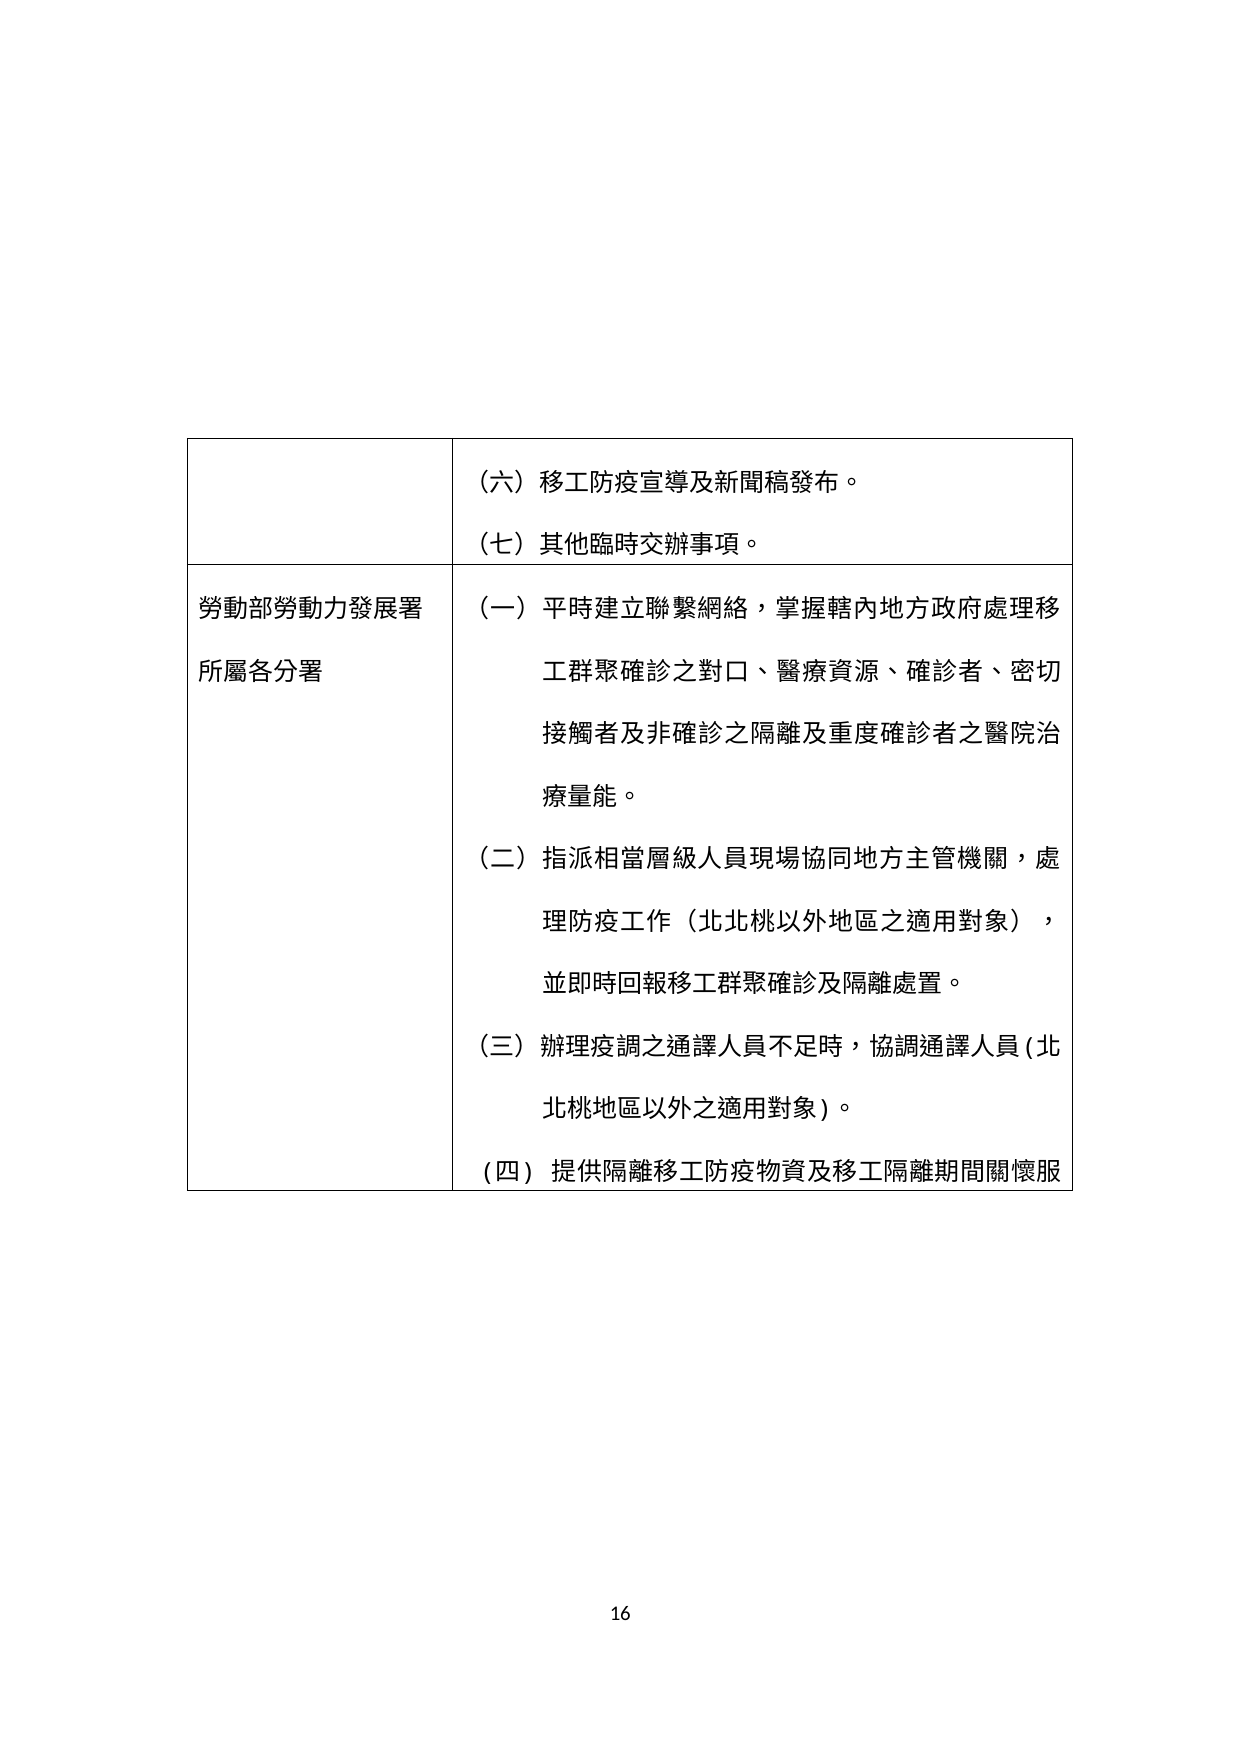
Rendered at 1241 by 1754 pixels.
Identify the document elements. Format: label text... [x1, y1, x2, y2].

table_cell （一）平時建立聯繫網絡，掌握轄內地方政府處理移工群聚確診之對口、醫療資源、確診者、密切接觸者及非確診之隔離及重度確診者之醫院治療量能。 （二）指派相當層級人員現場協同地方主管機關，處理防疫工作（北北桃以外地區之適用對象），並即時回報移工群聚確診及隔離處置。 （三）辦理疫調之通譯人員不足時，協調通譯人員(北北桃地區以外之適用對象)。 (四) 提供隔離移工防疫物資及移工隔離期間關懷服 [453, 565, 1072, 1190]
table_cell 勞動部勞動力發展署所屬各分署 [188, 565, 452, 1190]
table_cell [188, 439, 452, 564]
table_cell （六）移工防疫宣導及新聞稿發布。 （七）其他臨時交辦事項。 [453, 439, 1072, 564]
